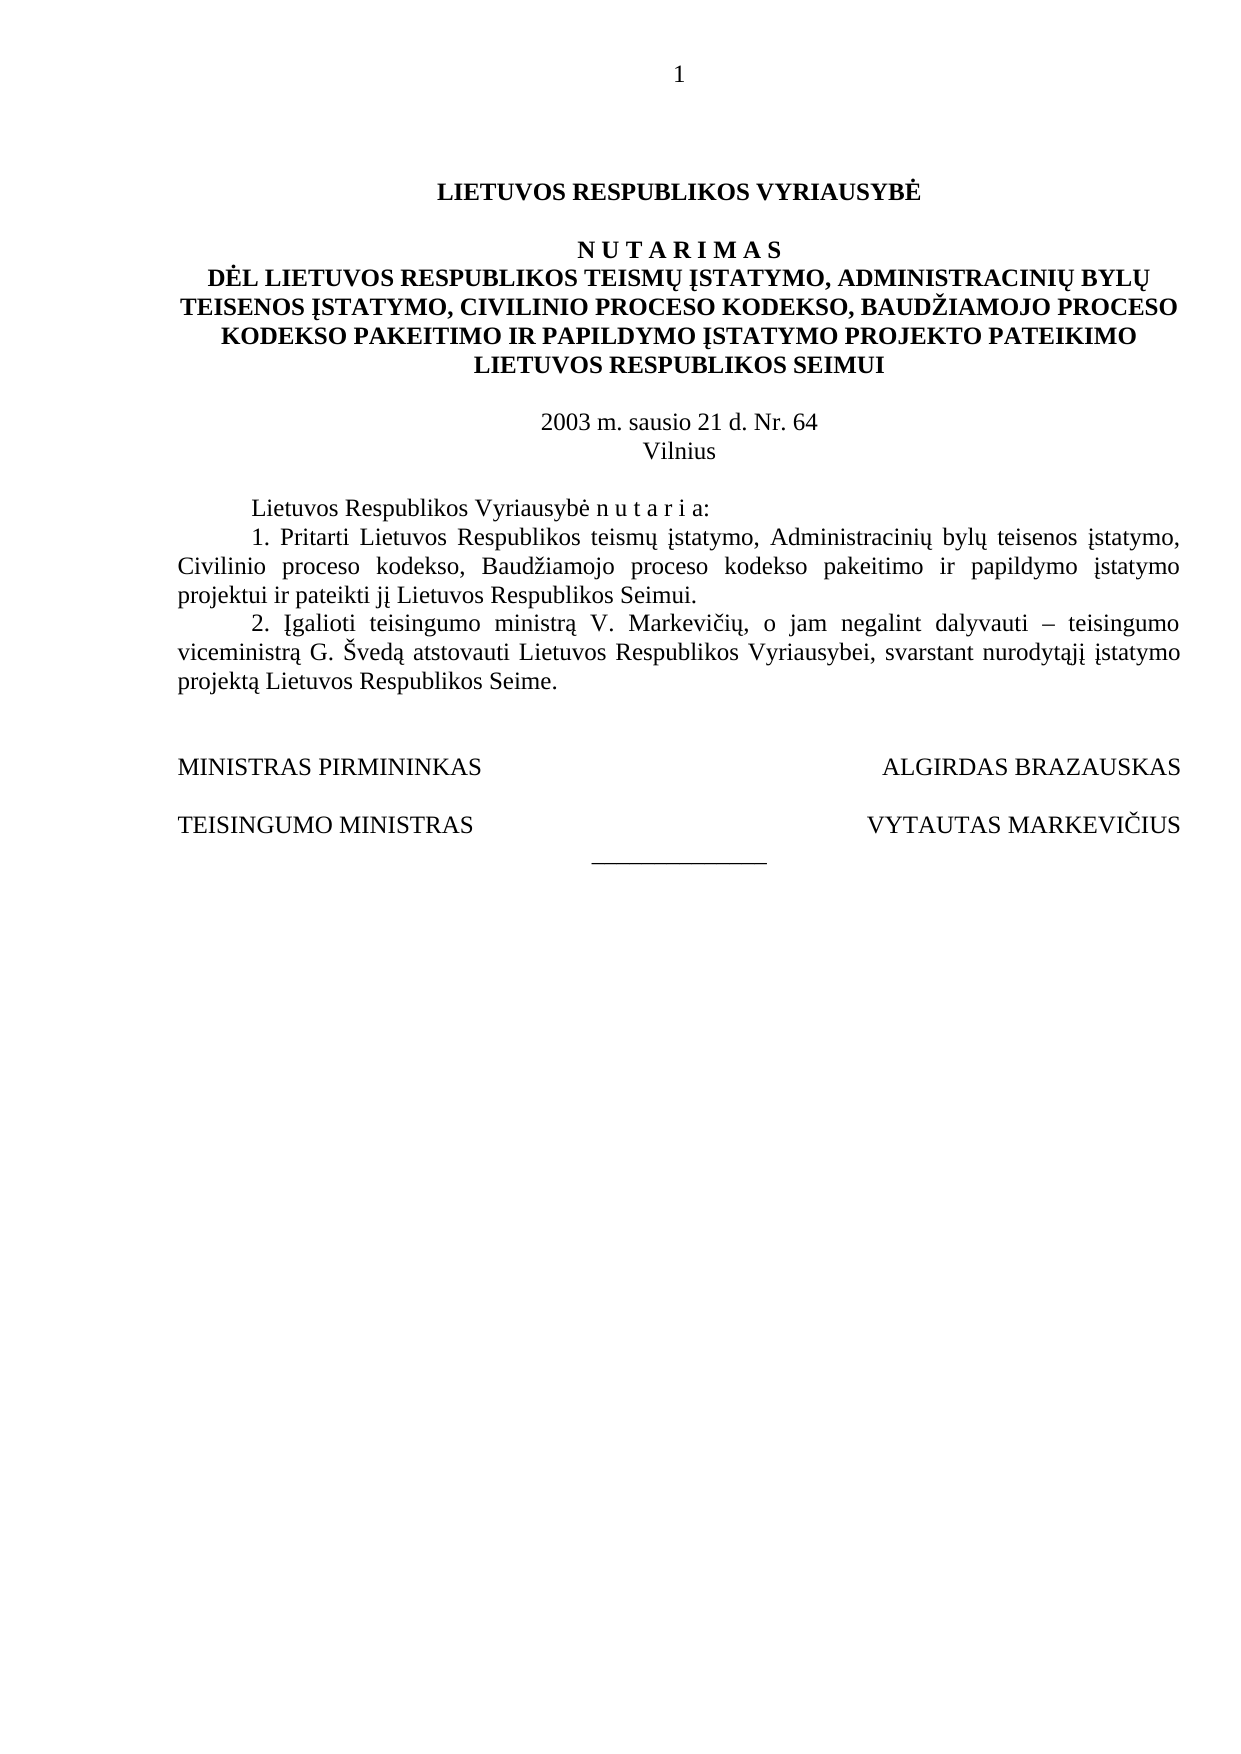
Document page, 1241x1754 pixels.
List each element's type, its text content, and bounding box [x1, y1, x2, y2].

text 2003 m. sausio 21 d. Nr. 64 [177, 407, 1181, 436]
text Lietuvos Respublikos Vyriausybė nutaria: [177, 493, 1181, 522]
text N U T A R I M A S [177, 235, 1181, 263]
text 2. Įgalioti teisingumo ministrą V. Markevičių, o jam negalint dalyvauti – teisingumo viceministrą G. Švedą atstovauti Lietuvos Respublikos Vyriausybei, svarstant nurodytąjį įstatymo projektą Lietuvos Respublikos Seime. [177, 608, 1181, 695]
text 1. Pritarti Lietuvos Respublikos teismų įstatymo, Administracinių bylų teisenos įstatymo, Civilinio proceso kodekso, Baudžiamojo proceso kodekso pakeitimo ir papildymo įstatymo projektui ir pateikti jį Lietuvos Respublikos Seimui. [177, 522, 1181, 608]
text TEISINGUMO MINISTRAS VYTAUTAS MARKEVIČIUS [177, 810, 1181, 838]
text LIETUVOS RESPUBLIKOS VYRIAUSYBĖ [177, 177, 1181, 206]
text DĖL LIETUVOS RESPUBLIKOS TEISMŲ ĮSTATYMO, ADMINISTRACINIŲ BYLŲ TEISENOS ĮSTATYMO, CIVILINIO PROCESO KODEKSO, BAUDŽIAMOJO PROCESO KODEKSO PAKEITIMO IR PAPILDYMO ĮSTATYMO PROJEKTO PATEIKIMO LIETUVOS RESPUBLIKOS SEIMUI [177, 263, 1181, 378]
text ______________ [177, 838, 1181, 867]
text MINISTRAS PIRMININKAS ALGIRDAS BRAZAUSKAS [177, 752, 1181, 781]
text Vilnius [177, 436, 1181, 465]
